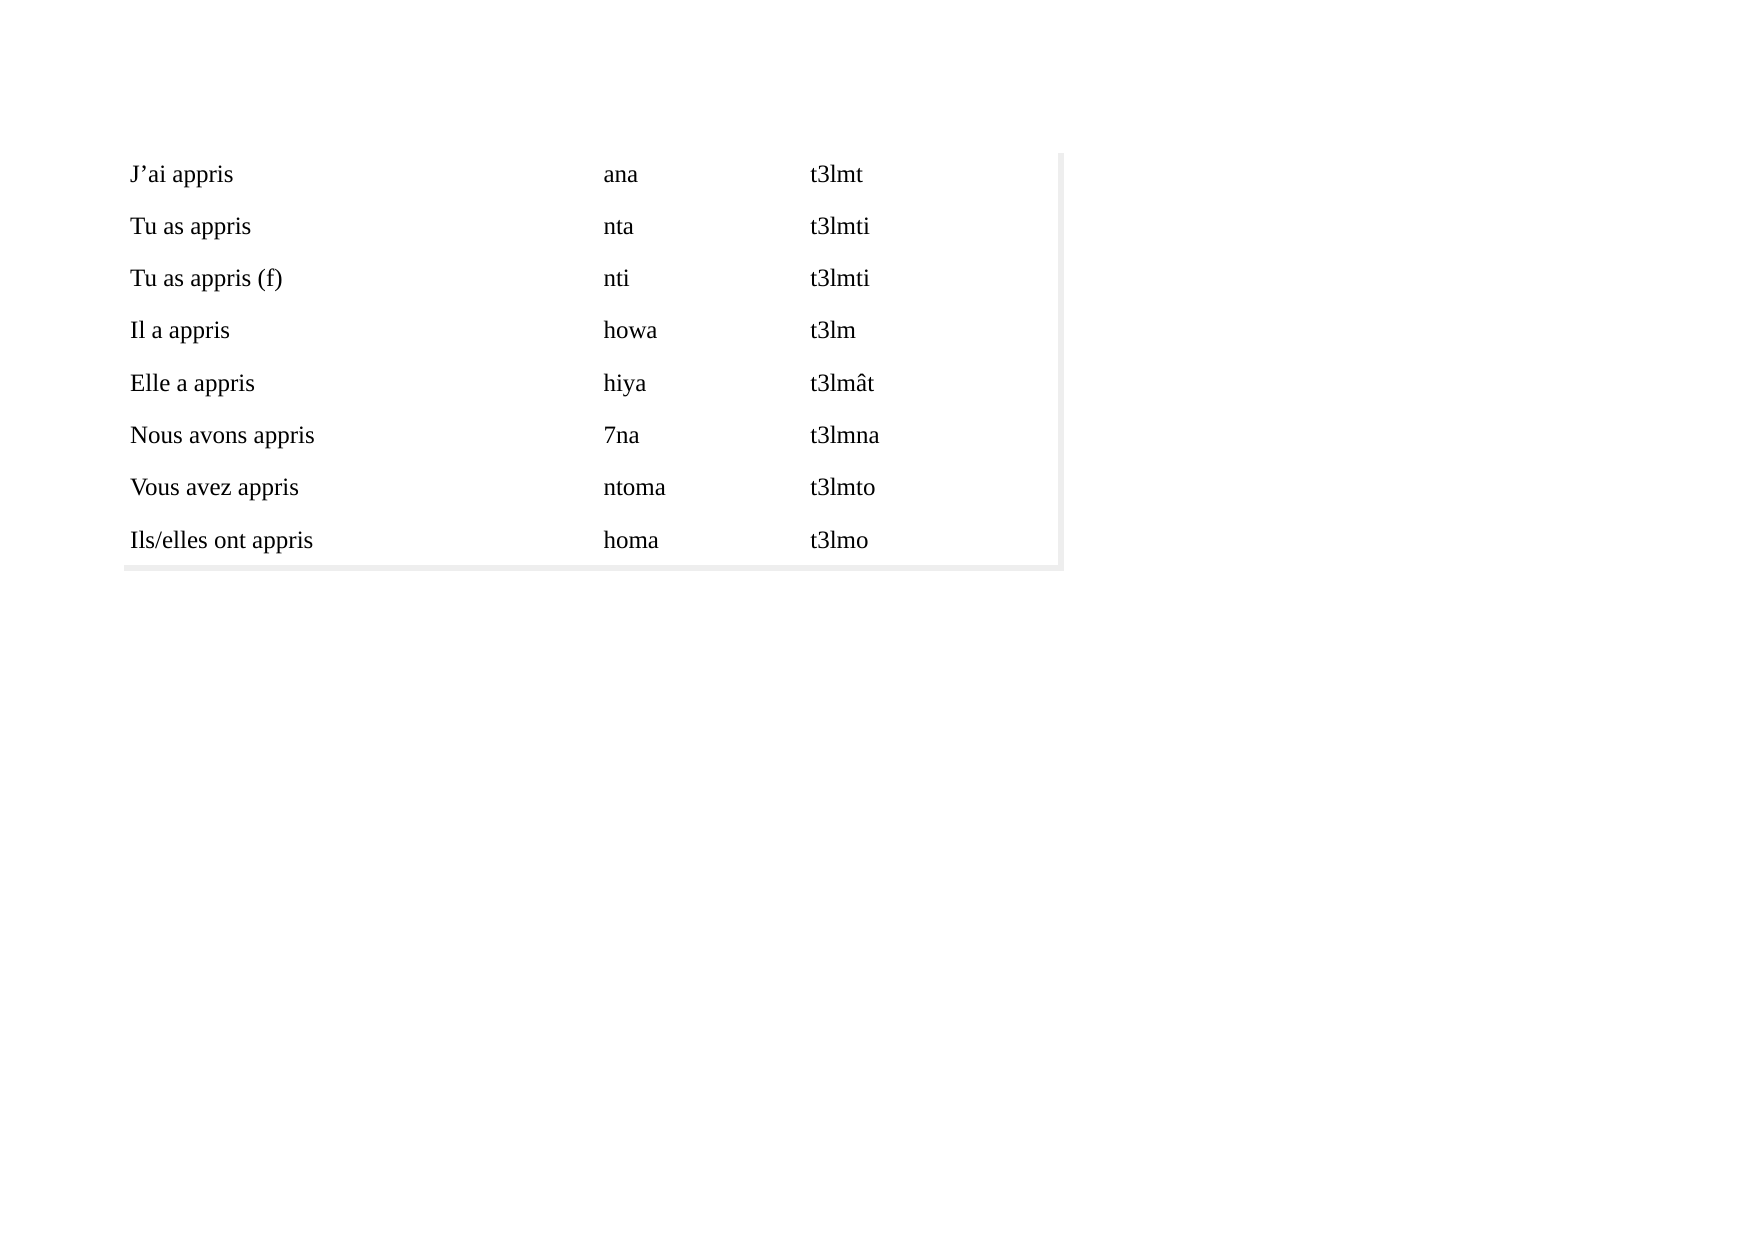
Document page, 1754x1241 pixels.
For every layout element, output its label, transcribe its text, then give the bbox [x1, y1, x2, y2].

table_header t3lmt [798, 147, 1058, 199]
table_cell Vous avez appris [118, 461, 592, 513]
table_cell t3lmât [798, 356, 1058, 408]
table_cell hiya [592, 356, 798, 408]
table_cell Tu as appris [118, 199, 592, 251]
table_cell howa [592, 304, 798, 356]
table_cell homa [592, 513, 798, 565]
table_cell t3lm [798, 304, 1058, 356]
table_cell Ils/elles ont appris [118, 513, 592, 565]
table_header ana [592, 147, 798, 199]
table_cell t3lmti [798, 199, 1058, 251]
table_cell Tu as appris (f) [118, 251, 592, 304]
table_cell t3lmto [798, 461, 1058, 513]
table_cell t3lmna [798, 408, 1058, 461]
table_cell ntoma [592, 461, 798, 513]
table_header J’ai appris [118, 147, 592, 199]
table_cell t3lmo [798, 513, 1058, 565]
table_cell nta [592, 199, 798, 251]
table_cell 7na [592, 408, 798, 461]
table_cell Elle a appris [118, 356, 592, 408]
table_cell Nous avons appris [118, 408, 592, 461]
table_cell nti [592, 251, 798, 304]
table_cell Il a appris [118, 304, 592, 356]
table_cell t3lmti [798, 251, 1058, 304]
